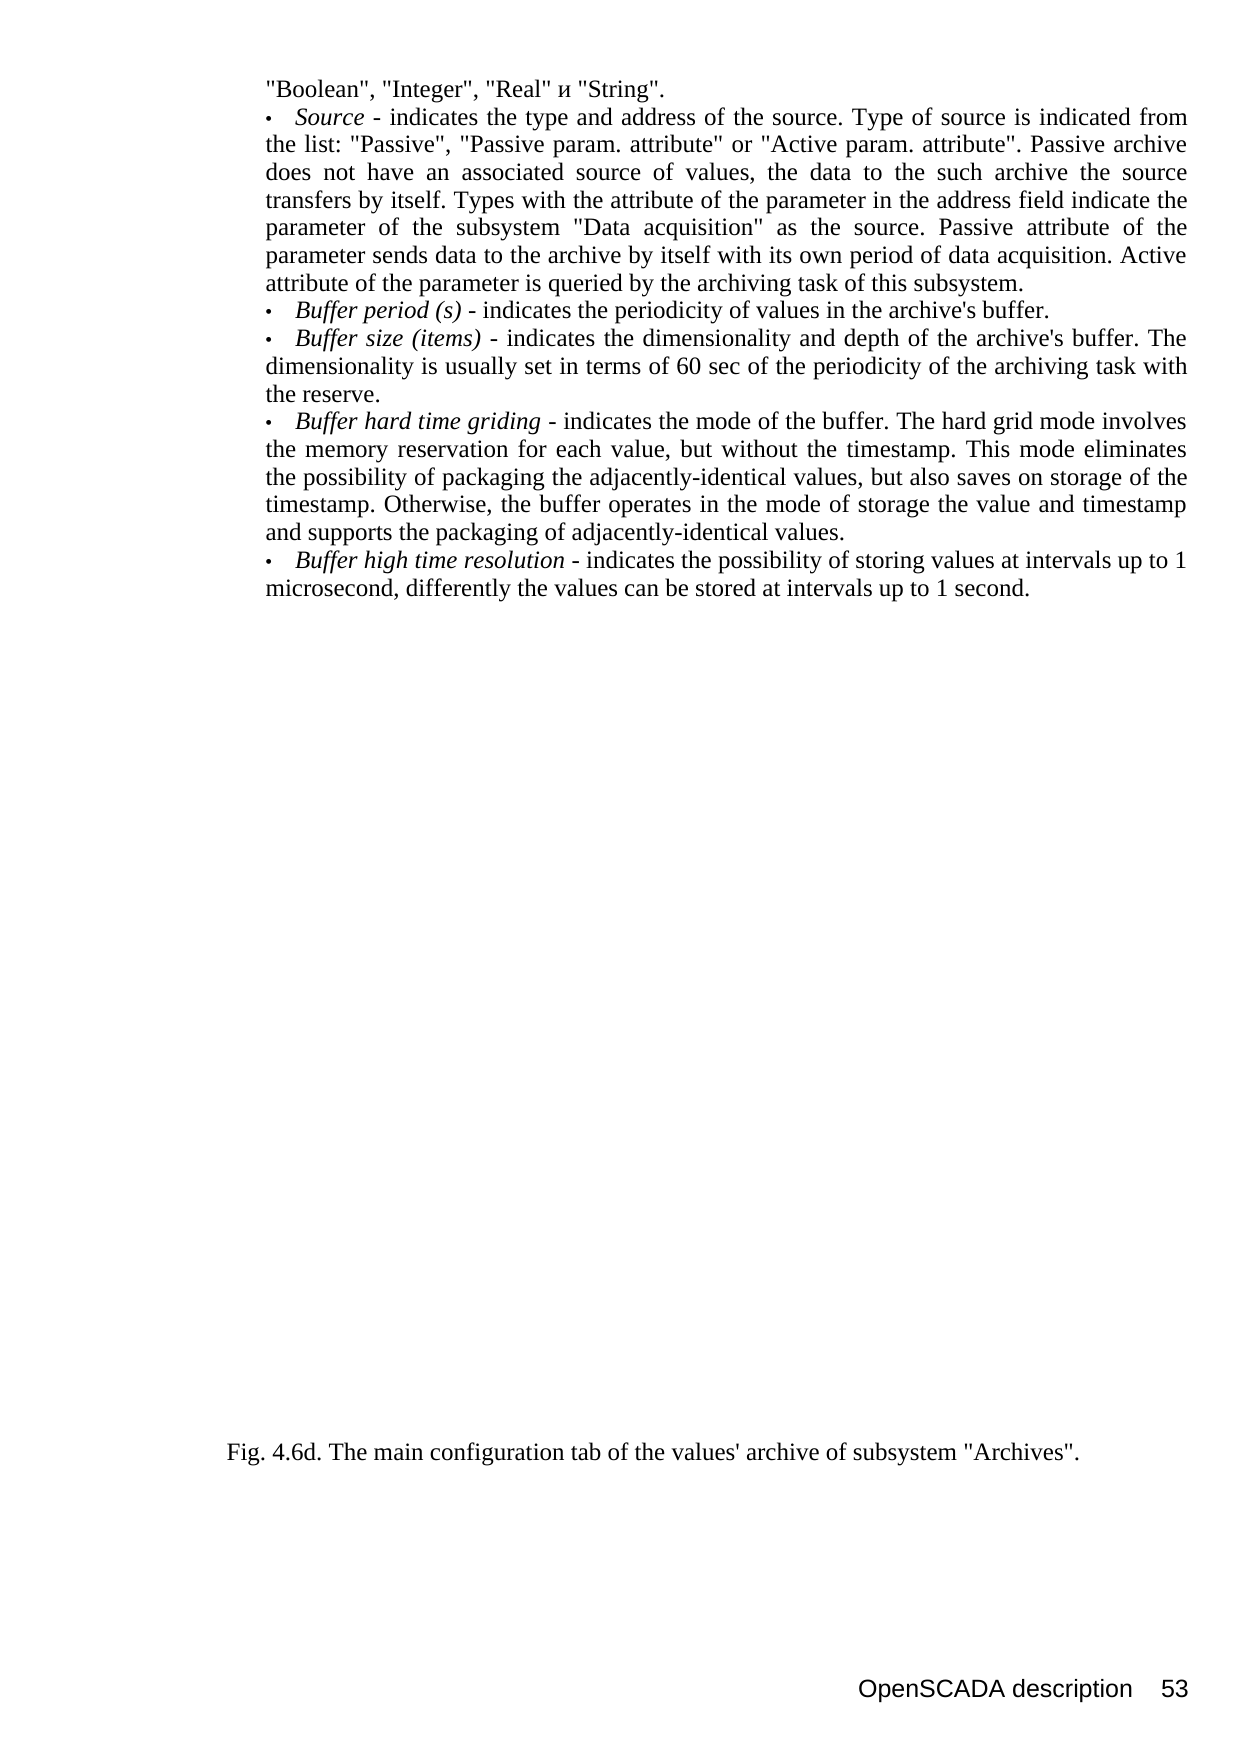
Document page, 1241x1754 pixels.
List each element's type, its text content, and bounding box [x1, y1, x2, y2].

text Fig. 4.6d. The main configuration tab of the values' archive of subsystem "Archives". [118, 614, 1188, 1466]
list "Boolean", "Integer", "Real" и "String". [236, 75, 1188, 103]
list Buffer size (items) - indicates the dimensionality and depth of the archive's buffer. The dimensionality is usually set in terms of 60 sec of the periodicity of the archiving task with the reserve. [236, 324, 1188, 407]
list Source - indicates the type and address of the source. Type of source is indicated from the list: "Passive", "Passive param. attribute" or "Active param. attribute". Passive archive does not have an associated source of values, the data to the such archive the source transfers by itself. Types with the attribute of the parameter in the address field indicate the parameter of the subsystem "Data acquisition" as the source. Passive attribute of the parameter sends data to the archive by itself with its own period of data acquisition. Active attribute of the parameter is queried by the archiving task of this subsystem. [236, 103, 1188, 297]
list Buffer period (s) - indicates the periodicity of values in the archive's buffer. [236, 297, 1188, 324]
list Buffer high time resolution - indicates the possibility of storing values at intervals up to 1 microsecond, differently the values can be stored at intervals up to 1 second. [236, 546, 1188, 601]
list Buffer hard time griding - indicates the mode of the buffer. The hard grid mode involves the memory reservation for each value, but without the timestamp. This mode eliminates the possibility of packaging the adjacently-identical values, but also saves on storage of the timestamp. Otherwise, the buffer operates in the mode of storage the value and timestamp and supports the packaging of adjacently-identical values. [236, 407, 1188, 546]
